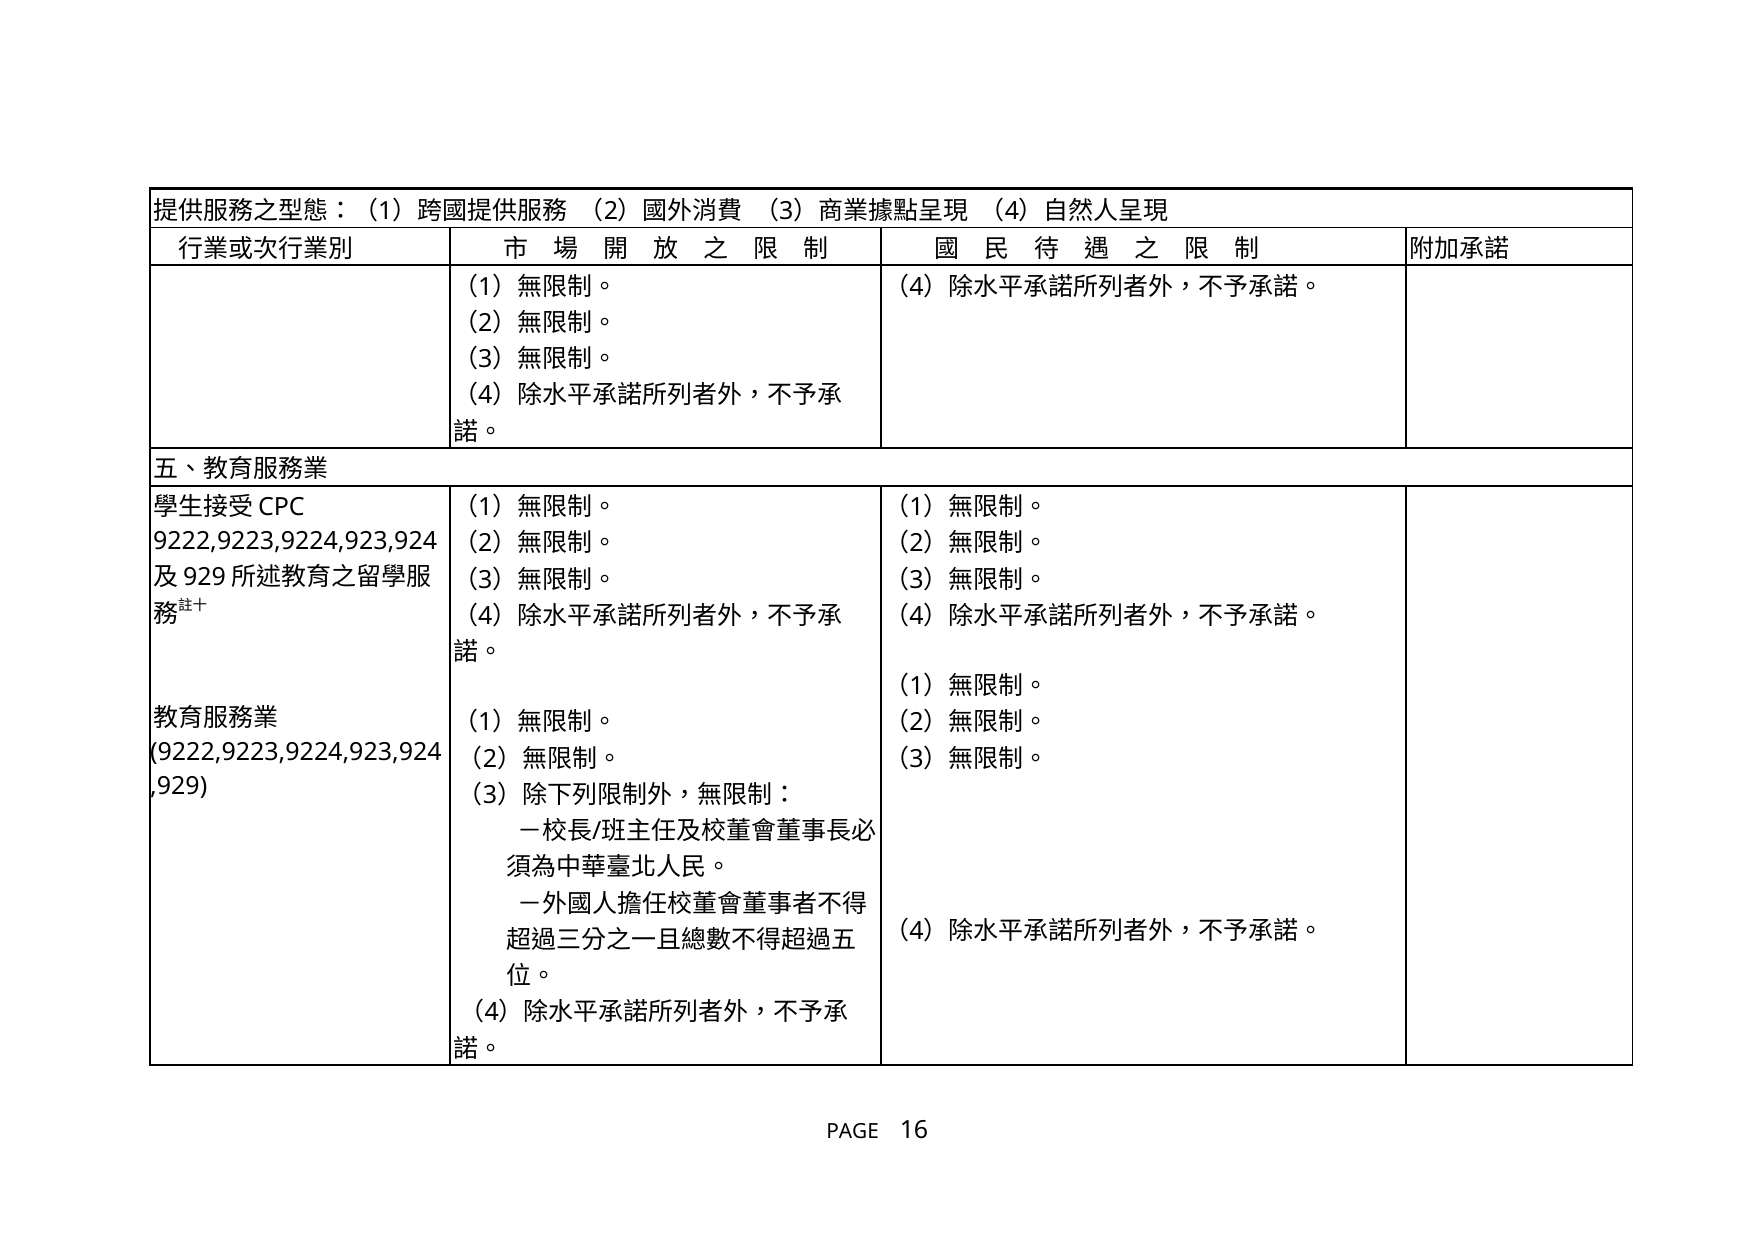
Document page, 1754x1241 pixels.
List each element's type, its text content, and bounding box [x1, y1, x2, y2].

table_cell （4）除水平承諾所列者外，不予承諾。 [882, 266, 1405, 447]
table_cell 五、教育服務業 [151, 449, 1632, 485]
table_cell 學生接受CPC 9222,9223,9224,923,924及929所述教育之留學服務註十十 教育服務業 (9222,9223,9224,923,924,929) [151, 487, 449, 1064]
table_cell （1）無限制。 （2）無限制。 （3）無限制。 （4）除水平承諾所列者外，不予承諾。 （1）無限制。 （2）無限制。 （3）無限制。 （4）除水平承諾所列者外，不予承諾。 [882, 487, 1405, 1064]
table_cell （1）無限制。 （2）無限制。 （3）無限制。 （4）除水平承諾所列者外，不予承諾。 [451, 266, 880, 447]
table_cell 國 民 待 遇 之 限 制 [882, 228, 1405, 264]
table_cell [1407, 487, 1632, 1064]
table_cell （1）無限制。 （2）無限制。 （3）無限制。 （4）除水平承諾所列者外，不予承諾。 （1）無限制。 （2）無限制。 （3）除下列限制外，無限制： －校長/班主任及校董會董事長必須為中華臺北人民。 －外國人擔任校董會董事者不得超過三分之一且總數不得超過五位。 （4）除水平承諾所列者外，不予承諾。 [451, 487, 880, 1064]
table_header 提供服務之型態：（1）跨國提供服務 （2）國外消費 （3）商業據點呈現 （4）自然人呈現 [151, 190, 1632, 227]
table_cell [151, 266, 449, 447]
table_cell 附加承諾 [1407, 228, 1632, 264]
table_cell 市 場 開 放 之 限 制 [451, 228, 880, 264]
table_cell 行業或次行業別 [151, 228, 449, 264]
table_cell [1407, 266, 1632, 447]
